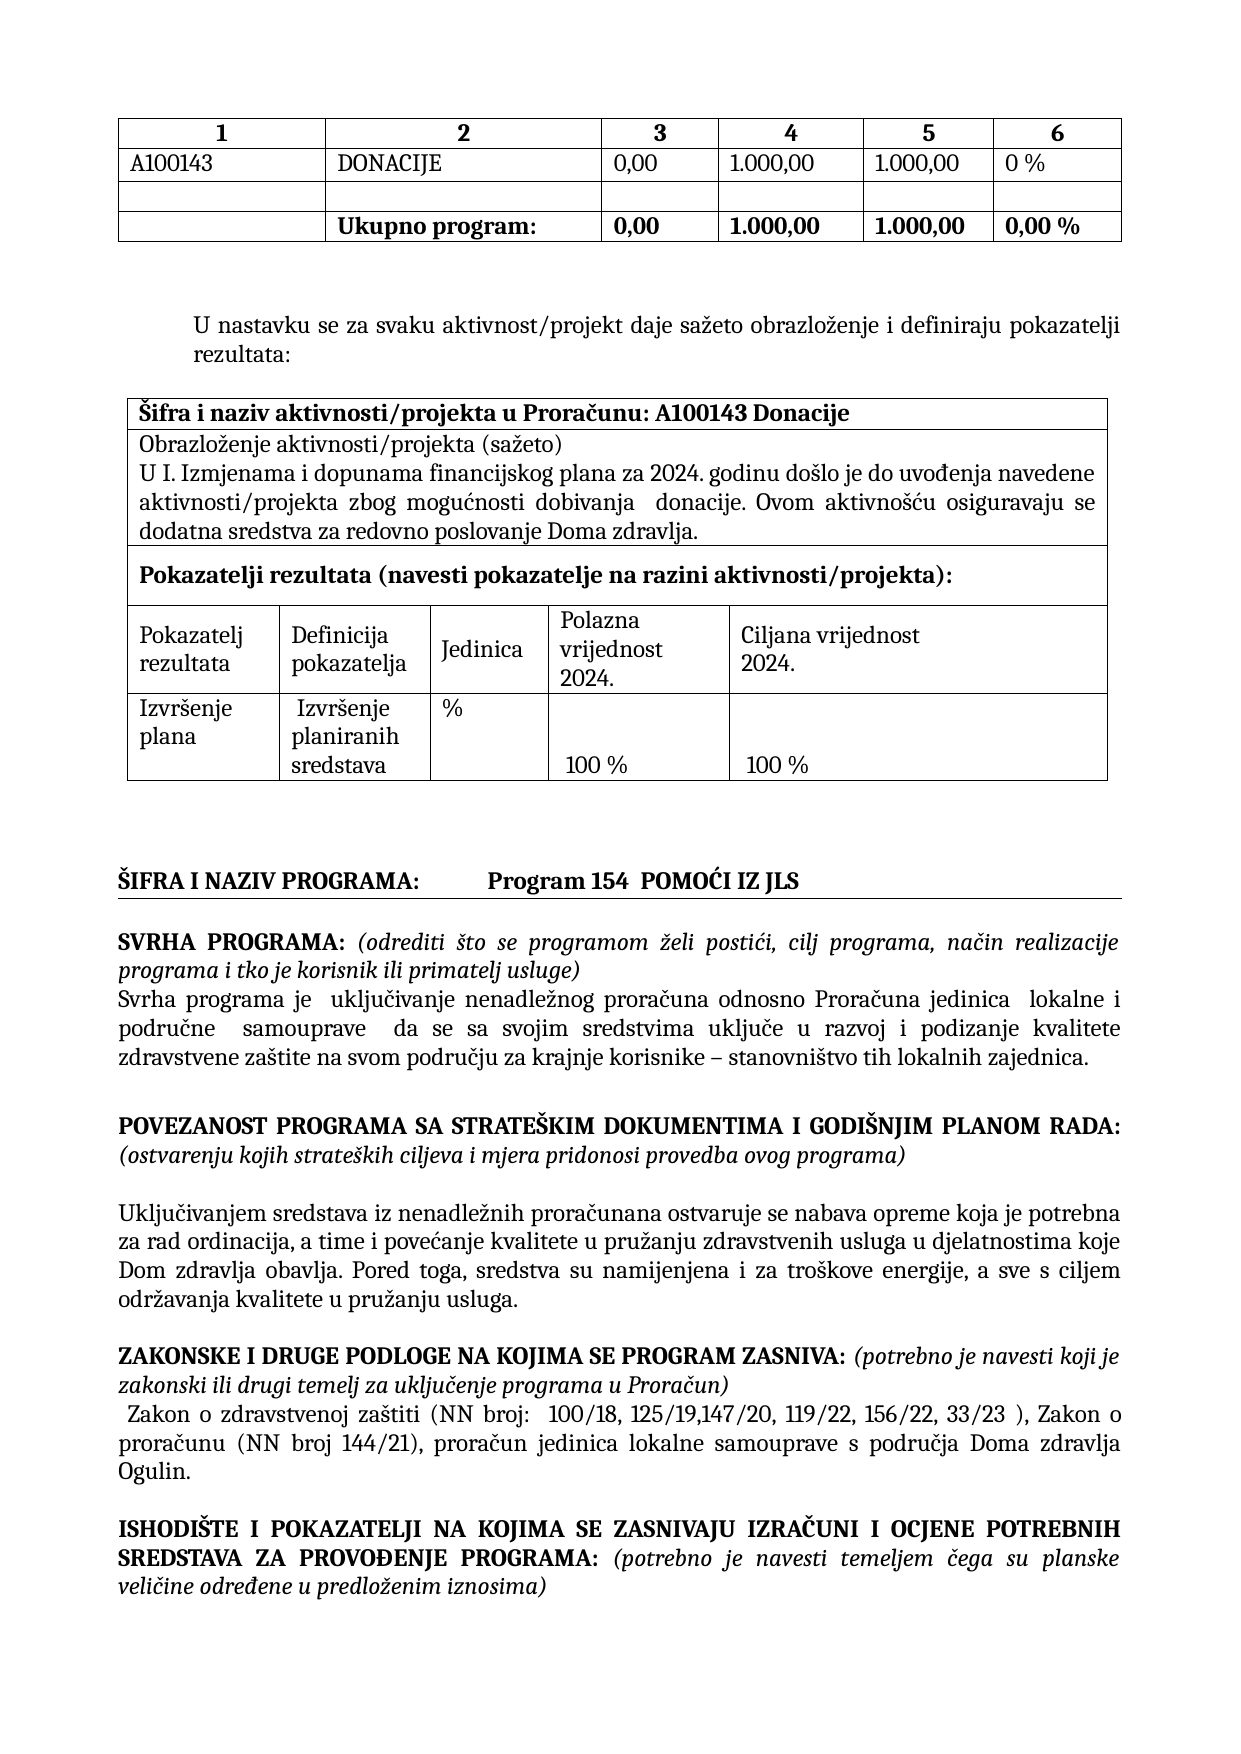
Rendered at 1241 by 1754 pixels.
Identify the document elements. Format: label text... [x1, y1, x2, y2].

table_cell 1.000,00 [864, 212, 993, 241]
table_cell Polazna vrijednost 2024. [549, 606, 729, 692]
table_cell 1 [119, 119, 325, 148]
table_cell Pokazatelj rezultata [128, 606, 279, 692]
table_cell Ciljana vrijednost 2024. [730, 606, 1107, 692]
text ZAKONSKE I DRUGE PODLOGE NA KOJIMA SE PROGRAM ZASNIVA: (potrebno je navesti koji je zakonski ili drugi temelj za uključenje programa u Proračun) [118, 1342, 1122, 1400]
table_cell 4 [719, 119, 863, 148]
table_cell Definicija pokazatelja [280, 606, 430, 692]
text ŠIFRA I NAZIV PROGRAMA: Program 154 POMOĆI IZ JLS [118, 867, 1122, 898]
text Uključivanjem sredstava iz nenadležnih proračunana ostvaruje se nabava opreme koja je potrebna za rad ordinacija, a time i povećanje kvalitete u pružanju zdravstvenih usluga u djelatnostima koje Dom zdravlja obavlja. Pored toga, sredstva su namijenjena i za troškove energije, a sve s ciljem održavanja kvalitete u pružanju usluga. [118, 1198, 1122, 1313]
table_cell Izvršenje plana [128, 694, 279, 780]
table_cell 100 % [730, 694, 1107, 780]
table_cell 100 % [549, 694, 729, 780]
table_cell 2 [326, 119, 601, 148]
table_cell % [431, 694, 548, 780]
table_cell Izvršenje planiranih sredstava [280, 694, 430, 780]
table_cell 0,00 [602, 212, 718, 241]
table_header Šifra i naziv aktivnosti/projekta u Proračunu: A100143 Donacije [128, 399, 1107, 429]
table_cell Obrazloženje aktivnosti/projekta (sažeto) U I. Izmjenama i dopunama financijskog plana za 2024. godinu došlo je do uvođenja navedene aktivnosti/projekta zbog mogućnosti dobivanja donacije. Ovom aktivnošću osiguravaju se dodatna sredstva za redovno poslovanje Doma zdravlja. [128, 430, 1107, 545]
table_cell 0,00 % [994, 212, 1121, 241]
text SVRHA PROGRAMA: (odrediti što se programom želi postići, cilj programa, način realizacije programa i tko je korisnik ili primatelj usluge) [118, 928, 1122, 985]
text POVEZANOST PROGRAMA SA STRATEŠKIM DOKUMENTIMA I GODIŠNJIM PLANOM RADA: (ostvarenju kojih strateških ciljeva i mjera pridonosi provedba ovog programa) [118, 1112, 1122, 1170]
table_cell [719, 182, 863, 211]
table_cell Pokazatelji rezultata (navesti pokazatelje na razini aktivnosti/projekta): [128, 546, 1107, 605]
table_cell [119, 182, 325, 211]
table_cell 1.000,00 [864, 149, 993, 181]
table_cell [864, 182, 993, 211]
text U nastavku se za svaku aktivnost/projekt daje sažeto obrazloženje i definiraju pokazatelji rezultata: [193, 311, 1122, 369]
table_cell [994, 182, 1121, 211]
table_cell 1.000,00 [719, 212, 863, 241]
table_cell Ukupno program: [326, 212, 601, 241]
text ISHODIŠTE I POKAZATELJI NA KOJIMA SE ZASNIVAJU IZRAČUNI I OCJENE POTREBNIH SREDSTAVA ZA PROVOĐENJE PROGRAMA: (potrebno je navesti temeljem čega su planske veličine određene u predloženim iznosima) [118, 1515, 1122, 1601]
table_cell 0,00 [602, 149, 718, 181]
table_cell 6 [994, 119, 1121, 148]
table_cell 1.000,00 [719, 149, 863, 181]
table_cell Jedinica [431, 606, 548, 692]
table_cell [602, 182, 718, 211]
table_cell 0 % [994, 149, 1121, 181]
text Svrha programa je uključivanje nenadležnog proračuna odnosno Proračuna jedinica lokalne i područne samouprave da se sa svojim sredstvima uključe u razvoj i podizanje kvalitete zdravstvene zaštite na svom području za krajnje korisnike – stanovništvo tih lokalnih zajednica. [118, 985, 1122, 1071]
table_cell 5 [864, 119, 993, 148]
text Zakon o zdravstvenoj zaštiti (NN broj: 100/18, 125/19,147/20, 119/22, 156/22, 33/23 ), Zakon o proračunu (NN broj 144/21), proračun jedinica lokalne samouprave s područja Doma zdravlja Ogulin. [118, 1400, 1122, 1486]
table_cell [326, 182, 601, 211]
table_cell 3 [602, 119, 718, 148]
table_cell A100143 [119, 149, 325, 181]
table_cell DONACIJE [326, 149, 601, 181]
table_cell [119, 212, 325, 241]
